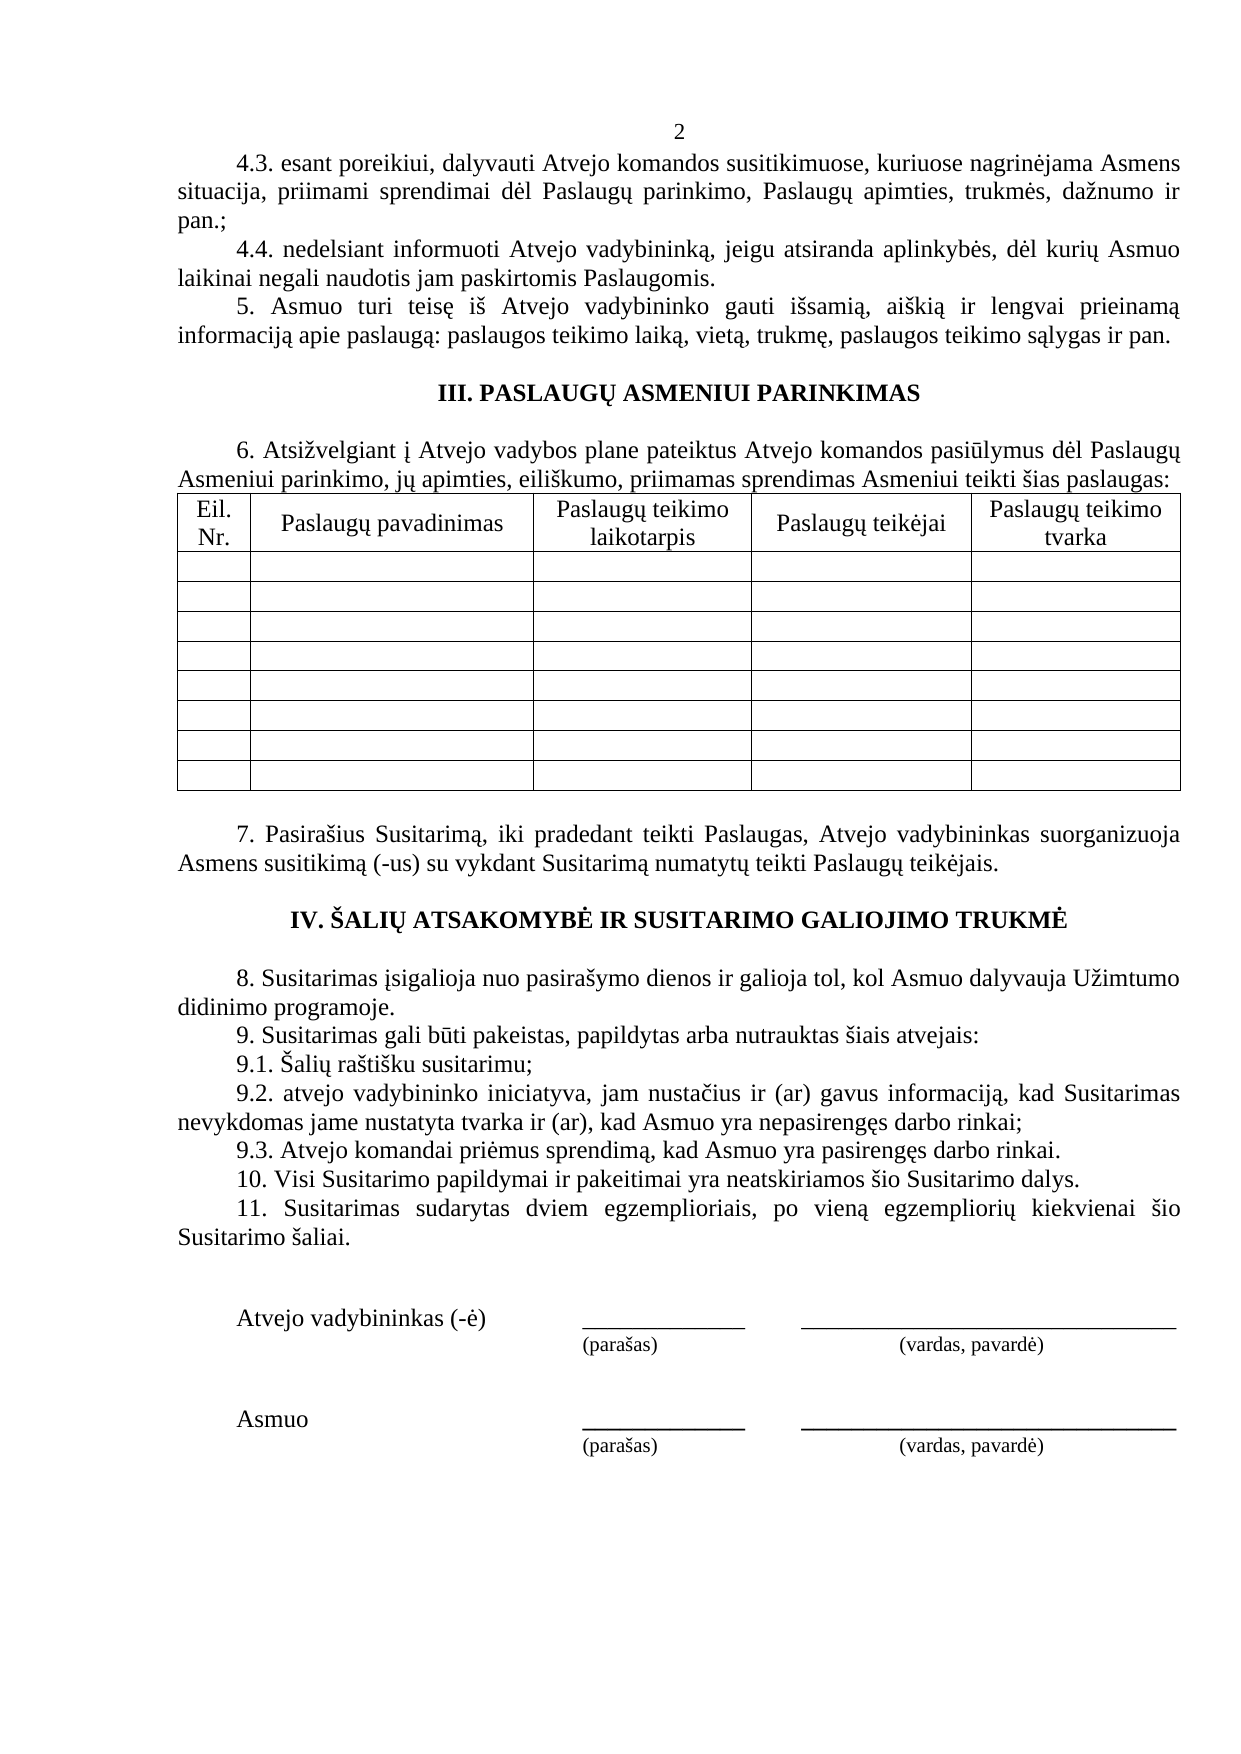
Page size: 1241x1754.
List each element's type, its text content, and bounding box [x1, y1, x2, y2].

table_cell [972, 612, 1180, 641]
table_cell [178, 701, 250, 730]
text IV. ŠALIŲ ATSAKOMYBĖ IR SUSITARIMO GALIOJIMO TRUKMĖ [177, 906, 1181, 934]
text Asmuo _____________ ______________________________ [177, 1404, 1181, 1433]
table_cell [178, 612, 250, 641]
table_cell [534, 731, 751, 760]
text 4.4. nedelsiant informuoti Atvejo vadybininką, jeigu atsiranda aplinkybės, dėl kurių Asmuo laikinai negali naudotis jam paskirtomis Paslaugomis. [177, 234, 1181, 291]
table_header Paslaugų teikimo tvarka [972, 494, 1180, 551]
text Atvejo vadybininkas (-ė) _____________ ______________________________ [177, 1303, 1181, 1332]
table_header Paslaugų teikimo laikotarpis [534, 494, 751, 551]
table_cell [752, 761, 971, 789]
text (parašas) (vardas, pavardė) [447, 1332, 1181, 1356]
table_cell [251, 731, 533, 760]
table_cell [972, 731, 1180, 760]
table_cell [752, 642, 971, 670]
table_cell [534, 552, 751, 581]
table_cell [534, 671, 751, 700]
table_header Eil. Nr. [178, 494, 250, 551]
text 10. Visi Susitarimo papildymai ir pakeitimai yra neatskiriamos šio Susitarimo dalys. [177, 1164, 1181, 1193]
table_cell [534, 582, 751, 611]
table_cell [178, 671, 250, 700]
table_cell [178, 642, 250, 670]
table_header Paslaugų teikėjai [752, 494, 971, 551]
text 4.3. esant poreikiui, dalyvauti Atvejo komandos susitikimuose, kuriuose nagrinėjama Asmens situacija, priimami sprendimai dėl Paslaugų parinkimo, Paslaugų apimties, trukmės, dažnumo ir pan.; [177, 148, 1181, 234]
text 9. Susitarimas gali būti pakeistas, papildytas arba nutrauktas šiais atvejais: [177, 1021, 1181, 1049]
table_cell [972, 761, 1180, 789]
text 11. Susitarimas sudarytas dviem egzemplioriais, po vieną egzempliorių kiekvienai šio Susitarimo šaliai. [177, 1193, 1181, 1251]
table_cell [251, 582, 533, 611]
table_cell [972, 642, 1180, 670]
table_cell [752, 671, 971, 700]
table_cell [251, 761, 533, 789]
table_cell [178, 582, 250, 611]
table_cell [752, 552, 971, 581]
table_cell [534, 612, 751, 641]
text 5. Asmuo turi teisę iš Atvejo vadybininko gauti išsamią, aiškią ir lengvai prieinamą informaciją apie paslaugą: paslaugos teikimo laiką, vietą, trukmę, paslaugos teikimo sąlygas ir pan. [177, 291, 1181, 349]
table_cell [534, 761, 751, 789]
table_cell [534, 701, 751, 730]
table_cell [251, 671, 533, 700]
text 7. Pasirašius Susitarimą, iki pradedant teikti Paslaugas, Atvejo vadybininkas suorganizuoja Asmens susitikimą (-us) su vykdant Susitarimą numatytų teikti Paslaugų teikėjais. [177, 819, 1181, 877]
table_cell [251, 612, 533, 641]
table_cell [752, 582, 971, 611]
table_cell [752, 731, 971, 760]
table_cell [251, 552, 533, 581]
table_cell [251, 701, 533, 730]
text III. PASLAUGŲ ASMENIUI PARINKIMAS [177, 378, 1181, 406]
text 8. Susitarimas įsigalioja nuo pasirašymo dienos ir galioja tol, kol Asmuo dalyvauja Užimtumo didinimo programoje. [177, 963, 1181, 1021]
table_header Paslaugų pavadinimas [251, 494, 533, 551]
text 9.1. Šalių raštišku susitarimu; [177, 1049, 1181, 1078]
text 6. Atsižvelgiant į Atvejo vadybos plane pateiktus Atvejo komandos pasiūlymus dėl Paslaugų Asmeniui parinkimo, jų apimties, eiliškumo, priimamas sprendimas Asmeniui teikti šias paslaugas: [177, 435, 1181, 493]
table_cell [178, 761, 250, 789]
table_cell [972, 582, 1180, 611]
table_cell [251, 642, 533, 670]
text 9.2. atvejo vadybininko iniciatyva, jam nustačius ir (ar) gavus informaciją, kad Susitarimas nevykdomas jame nustatyta tvarka ir (ar), kad Asmuo yra nepasirengęs darbo rinkai; [177, 1078, 1181, 1136]
table_cell [178, 731, 250, 760]
table_cell [972, 671, 1180, 700]
table_cell [972, 701, 1180, 730]
text 9.3. Atvejo komandai priėmus sprendimą, kad Asmuo yra pasirengęs darbo rinkai. [177, 1136, 1181, 1164]
table_cell [752, 701, 971, 730]
table_cell [534, 642, 751, 670]
text (parašas) (vardas, pavardė) [447, 1433, 1181, 1457]
table_cell [972, 552, 1180, 581]
table_cell [752, 612, 971, 641]
table_cell [178, 552, 250, 581]
